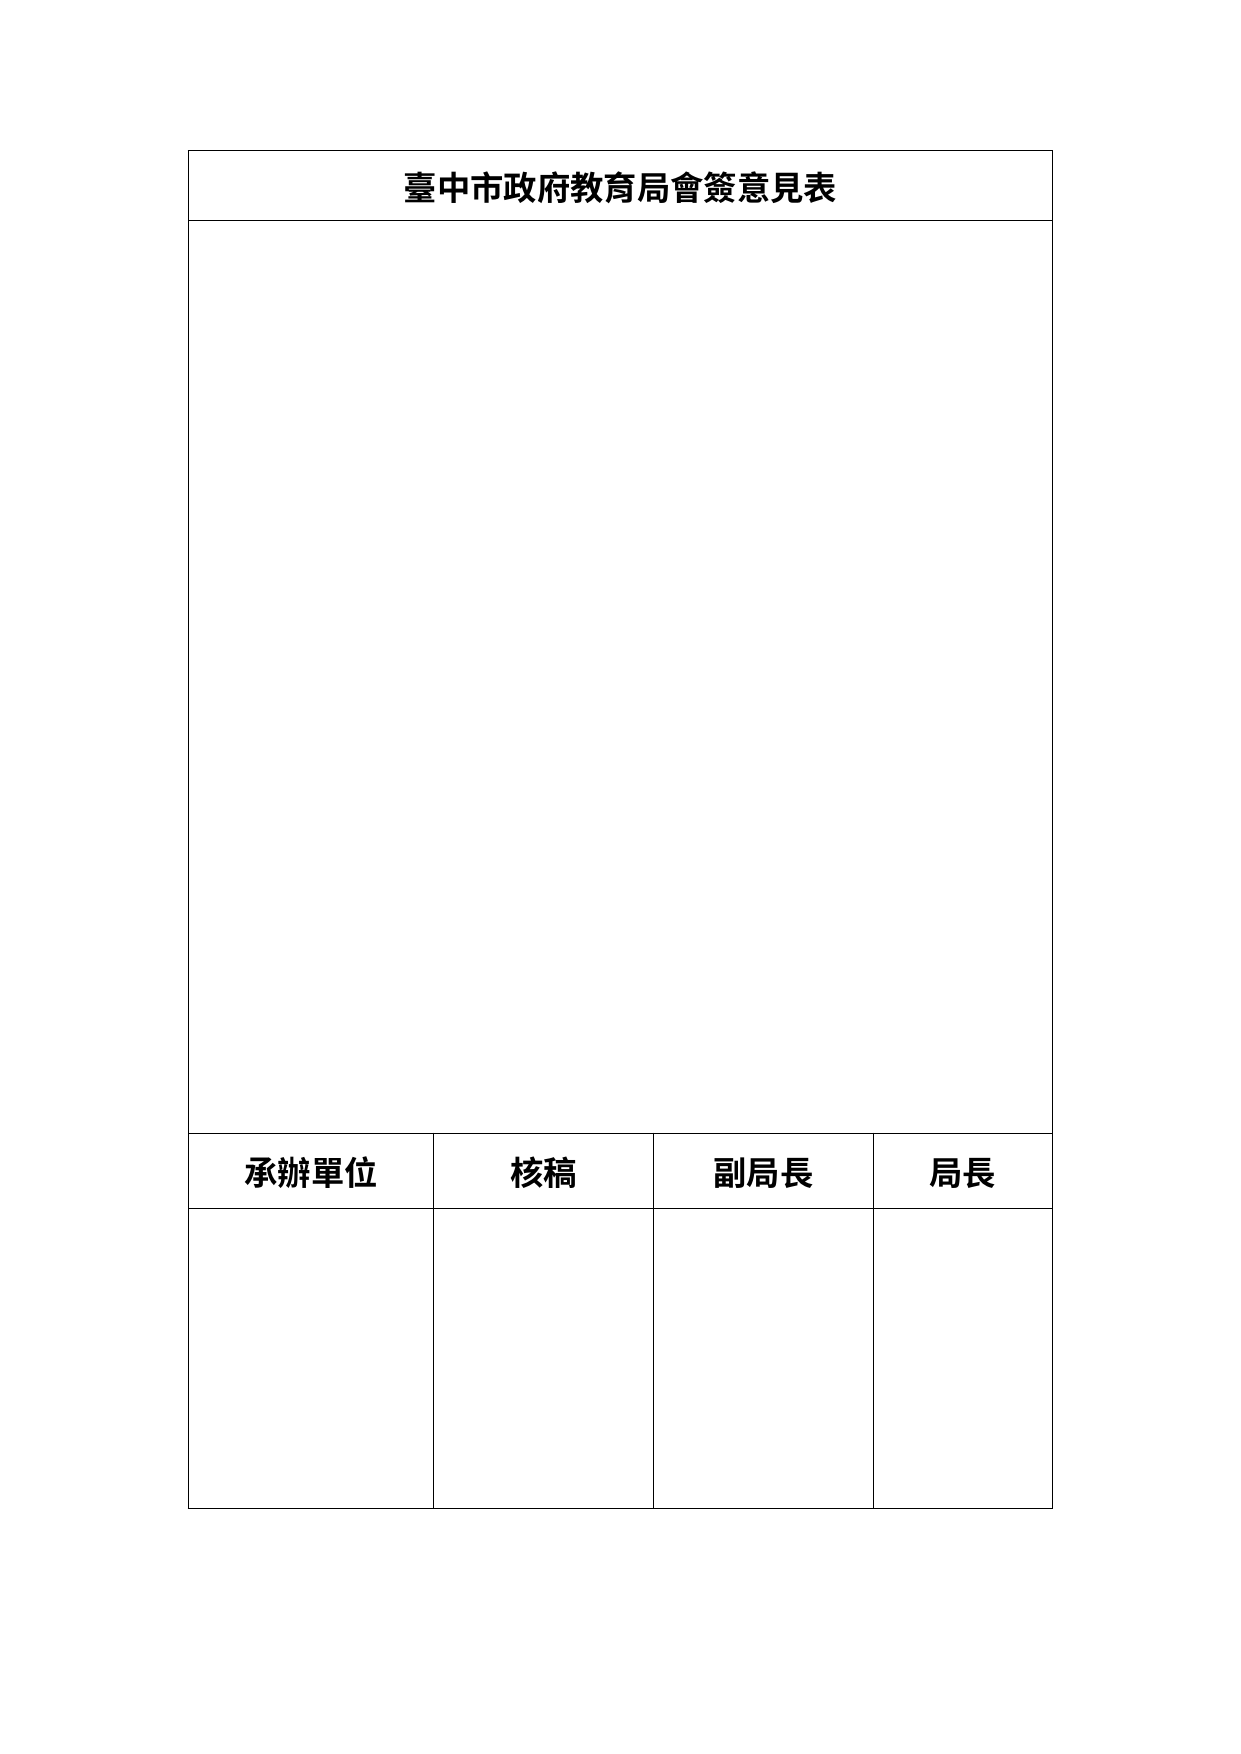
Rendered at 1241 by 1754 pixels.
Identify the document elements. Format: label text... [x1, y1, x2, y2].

table_cell 核稿 [434, 1134, 653, 1207]
table_cell [434, 1209, 653, 1508]
table_cell [189, 1209, 433, 1508]
table_cell 局長 [874, 1134, 1052, 1207]
table_header 臺中市政府教育局會簽意見表 [189, 151, 1052, 220]
table_cell [189, 221, 1052, 1133]
table_cell [654, 1209, 873, 1508]
table_cell 副局長 [654, 1134, 873, 1207]
table_cell 承辦單位 [189, 1134, 433, 1207]
table_cell [874, 1209, 1052, 1508]
